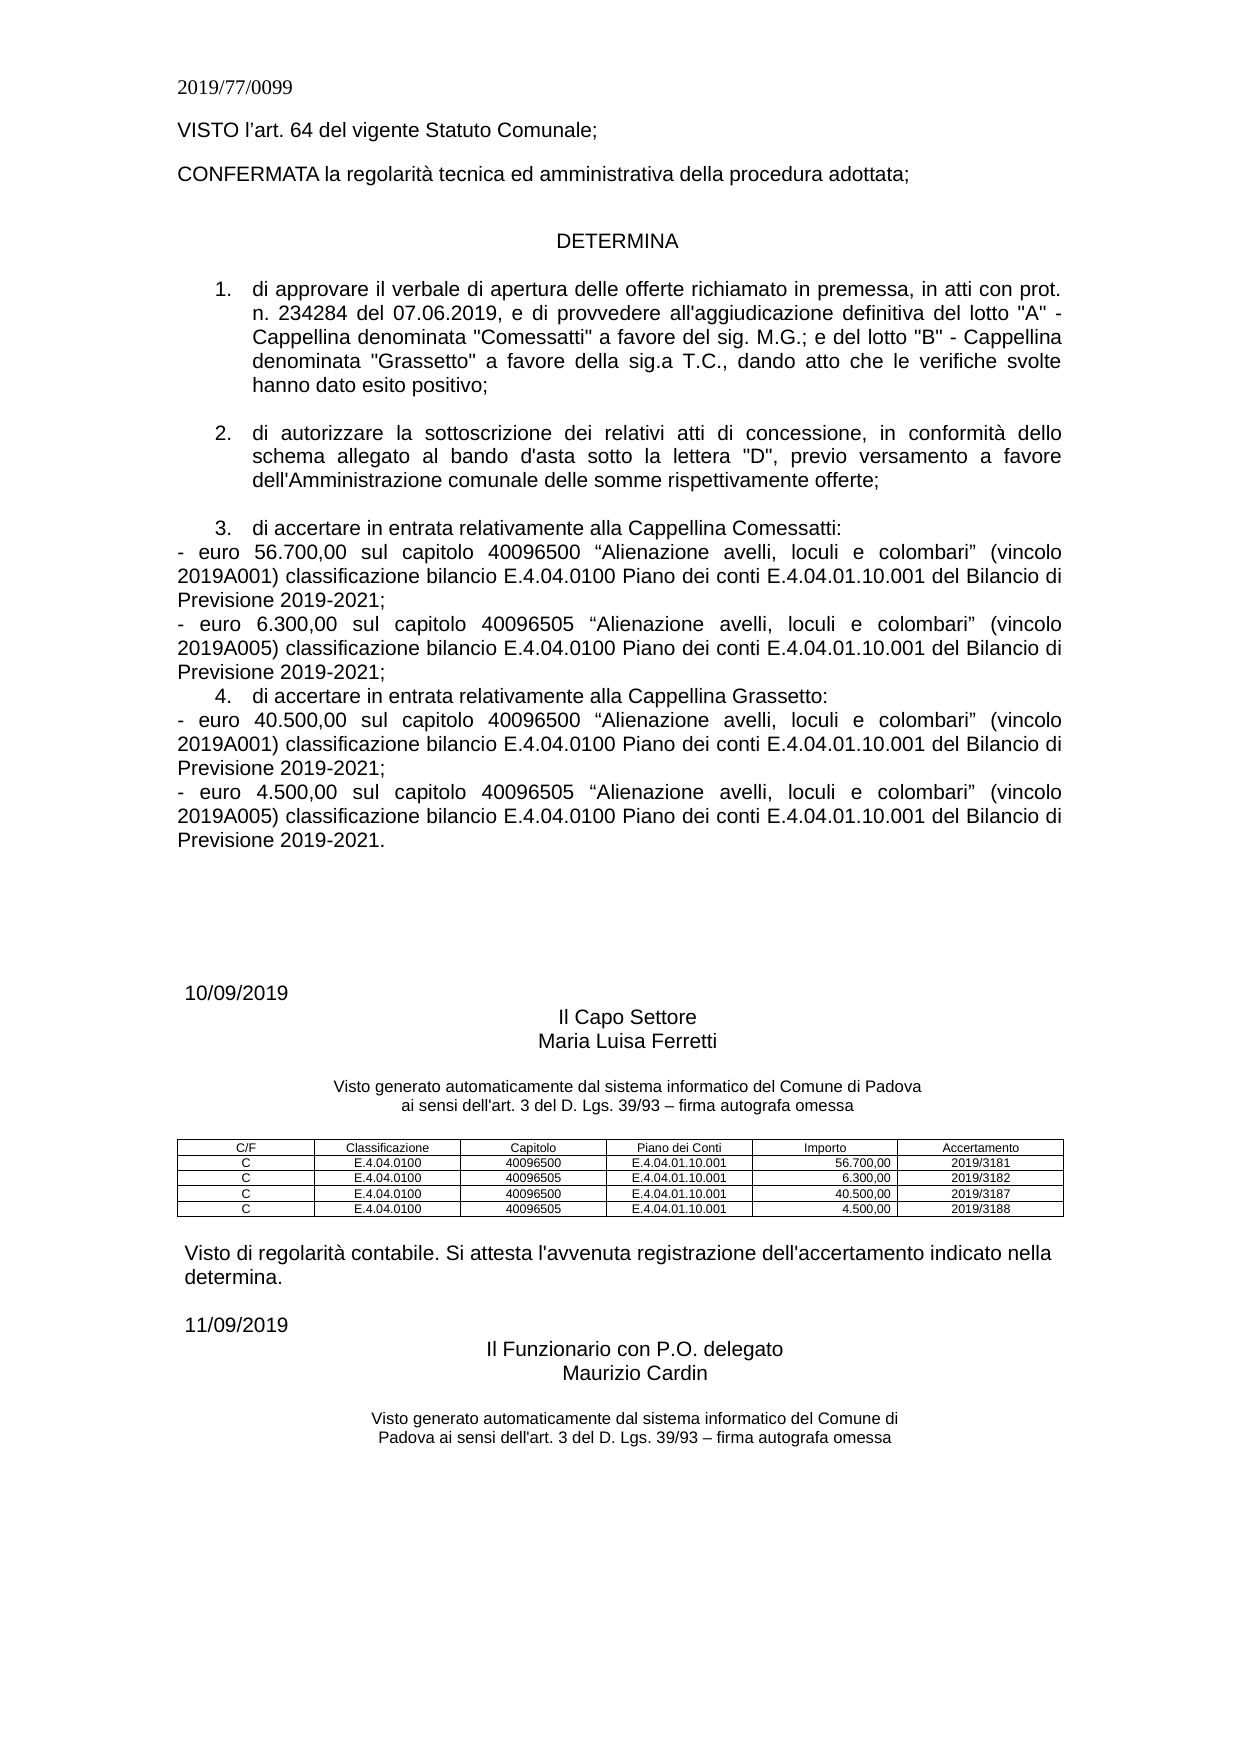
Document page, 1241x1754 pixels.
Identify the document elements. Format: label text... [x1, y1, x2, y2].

table_cell C [178, 1156, 314, 1170]
table_cell E.4.04.0100 [315, 1202, 460, 1216]
table_cell E.4.04.01.10.001 [607, 1156, 752, 1170]
table_cell [177, 1005, 325, 1115]
table_cell 40.500,00 [753, 1186, 897, 1201]
table_cell 6.300,00 [753, 1171, 897, 1185]
table_cell [930, 1005, 1078, 1115]
table_header 10/09/2019 [177, 981, 325, 1005]
table_cell [177, 1337, 339, 1447]
table_cell 2019/3182 [898, 1171, 1063, 1185]
table_cell 40096505 [461, 1202, 606, 1216]
table_cell C [178, 1202, 314, 1216]
table_cell Il Funzionario con P.O. delegato Maurizio Cardin Visto generato automaticamente dal sistema informatico del Comune di Padova ai sensi dell'art. 3 del D. Lgs. 39/93 – firma autografa omessa [340, 1337, 930, 1447]
table_header [325, 981, 930, 1005]
table_header [930, 981, 1078, 1005]
table_cell E.4.04.0100 [315, 1156, 460, 1170]
table_cell 2019/3181 [898, 1156, 1063, 1170]
table_cell 40096500 [461, 1186, 606, 1201]
text CONFERMATA la regolarità tecnica ed amministrativa della procedura adottata; [177, 161, 1063, 185]
table_cell 56.700,00 [753, 1156, 897, 1170]
table_cell [930, 1337, 1078, 1447]
list di accertare in entrata relativamente alla Cappellina Grassetto: [214, 684, 1063, 708]
table_header Visto di regolarità contabile. Si attesta l'avvenuta registrazione dell'accertamento indicato nella determina. 11/09/2019 [177, 1241, 1078, 1337]
table_cell 2019/3187 [898, 1186, 1063, 1201]
table_header Importo [753, 1140, 897, 1154]
table_header Capitolo [461, 1140, 606, 1154]
table_cell C [178, 1186, 314, 1201]
table_cell 40096500 [461, 1156, 606, 1170]
table_cell Il Capo Settore Maria Luisa Ferretti Visto generato automaticamente dal sistema informatico del Comune di Padova ai sensi dell'art. 3 del D. Lgs. 39/93 – firma autografa omessa [325, 1005, 930, 1115]
table_cell E.4.04.01.10.001 [607, 1171, 752, 1185]
table_cell 40096505 [461, 1171, 606, 1185]
table_cell C [178, 1171, 314, 1185]
table_header Accertamento [898, 1140, 1063, 1154]
table_header C/F [178, 1140, 314, 1154]
list di accertare in entrata relativamente alla Cappellina Comessatti: [214, 516, 1063, 540]
table_cell E.4.04.0100 [315, 1186, 460, 1201]
text - euro 56.700,00 sul capitolo 40096500 “Alienazione avelli, loculi e colombari” (vincolo 2019A001) classificazione bilancio E.4.04.0100 Piano dei conti E.4.04.01.10.001 del Bilancio di Previsione 2019-2021; [177, 540, 1063, 612]
list di autorizzare la sottoscrizione dei relativi atti di concessione, in conformità dello schema allegato al bando d'asta sotto la lettera "D", previo versamento a favore dell'Amministrazione comunale delle somme rispettivamente offerte; [214, 420, 1063, 492]
table_cell E.4.04.0100 [315, 1171, 460, 1185]
table_header Piano dei Conti [607, 1140, 752, 1154]
table_header Classificazione [315, 1140, 460, 1154]
text VISTO l’art. 64 del vigente Statuto Comunale; [177, 118, 1063, 142]
text - euro 4.500,00 sul capitolo 40096505 “Alienazione avelli, loculi e colombari” (vincolo 2019A005) classificazione bilancio E.4.04.0100 Piano dei conti E.4.04.01.10.001 del Bilancio di Previsione 2019-2021. [177, 780, 1063, 852]
table_cell 4.500,00 [753, 1202, 897, 1216]
text DETERMINA [177, 229, 1063, 253]
table_cell E.4.04.01.10.001 [607, 1186, 752, 1201]
text - euro 6.300,00 sul capitolo 40096505 “Alienazione avelli, loculi e colombari” (vincolo 2019A005) classificazione bilancio E.4.04.0100 Piano dei conti E.4.04.01.10.001 del Bilancio di Previsione 2019-2021; [177, 612, 1063, 684]
table_cell E.4.04.01.10.001 [607, 1202, 752, 1216]
table_cell 2019/3188 [898, 1202, 1063, 1216]
text - euro 40.500,00 sul capitolo 40096500 “Alienazione avelli, loculi e colombari” (vincolo 2019A001) classificazione bilancio E.4.04.0100 Piano dei conti E.4.04.01.10.001 del Bilancio di Previsione 2019-2021; [177, 708, 1063, 780]
list di approvare il verbale di apertura delle offerte richiamato in premessa, in atti con prot. n. 234284 del 07.06.2019, e di provvedere all'aggiudicazione definitiva del lotto "A" - Cappellina denominata "Comessatti" a favore del sig. M.G.; e del lotto "B" - Cappellina denominata "Grassetto" a favore della sig.a T.C., dando atto che le verifiche svolte hanno dato esito positivo; [214, 277, 1063, 396]
